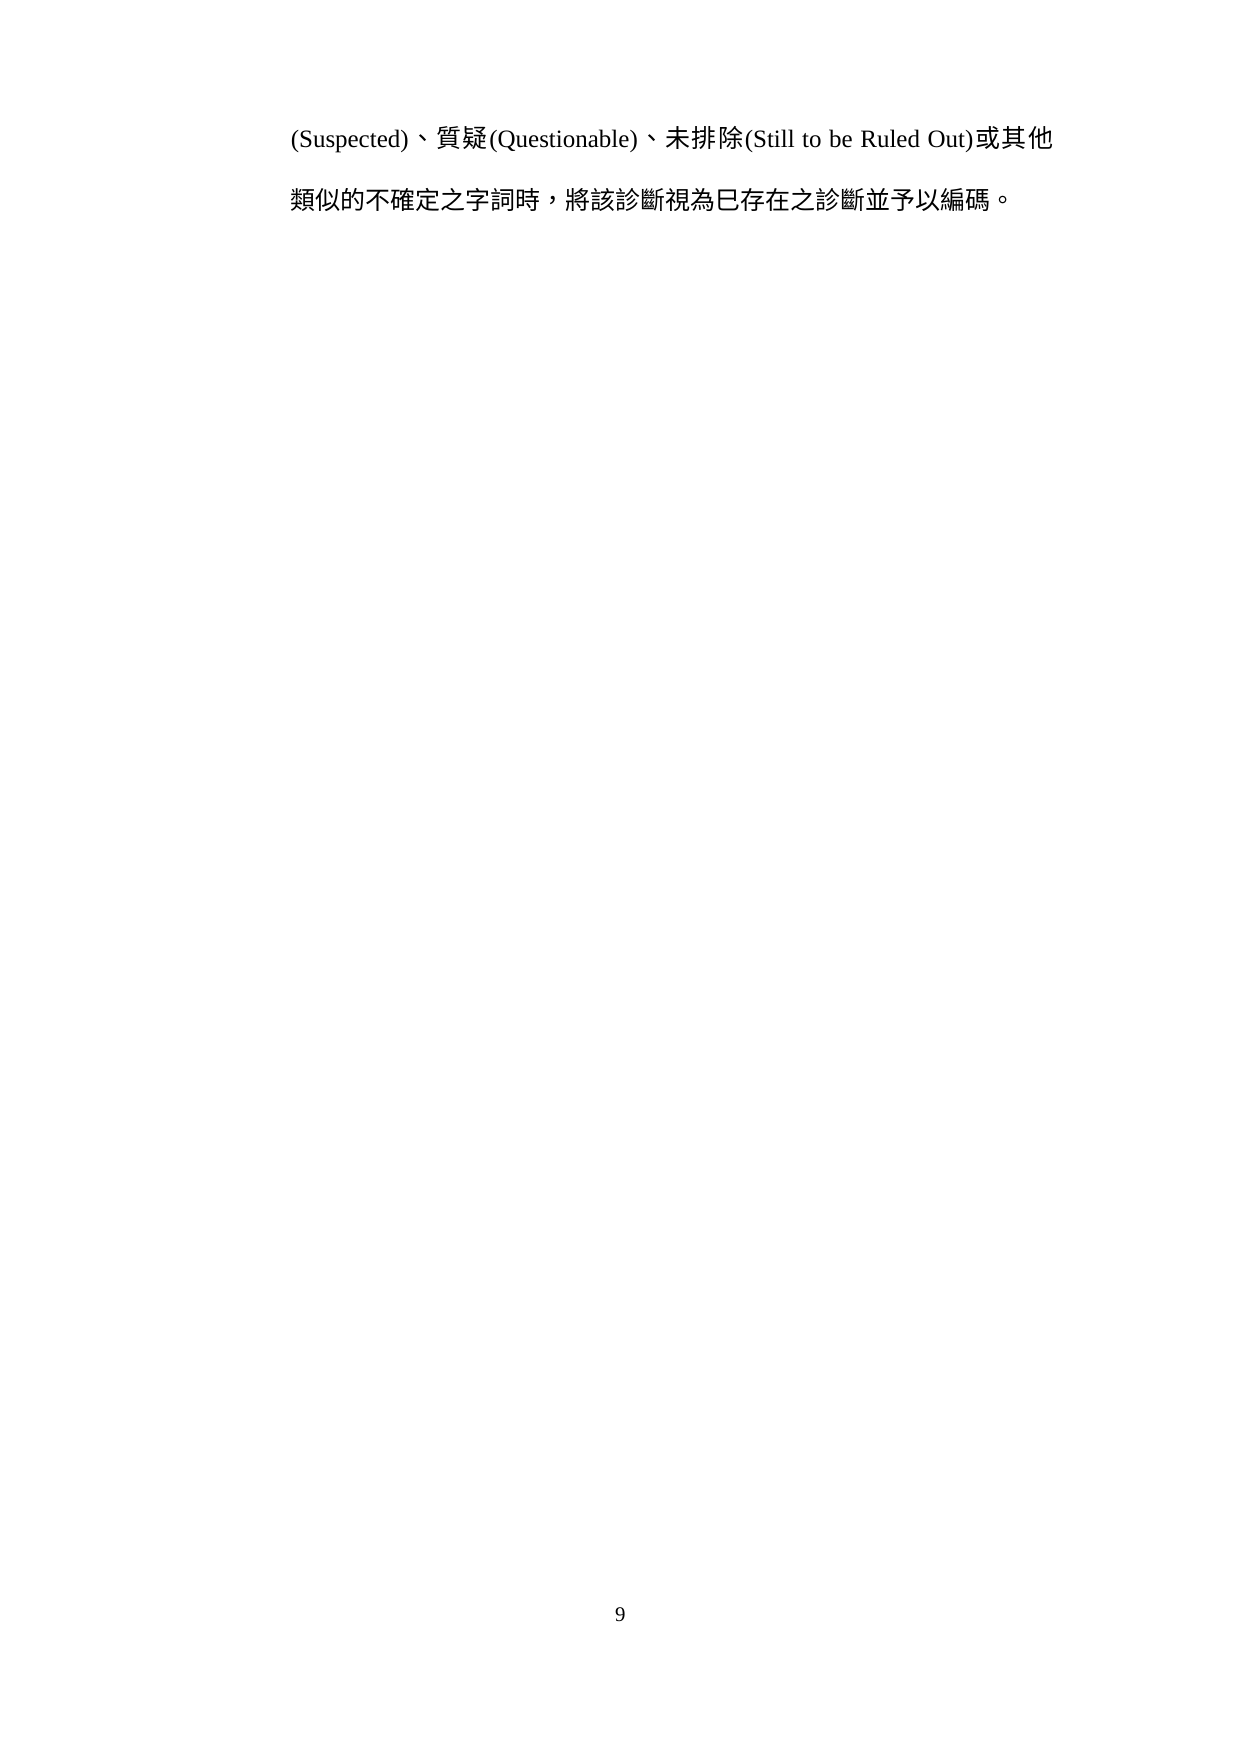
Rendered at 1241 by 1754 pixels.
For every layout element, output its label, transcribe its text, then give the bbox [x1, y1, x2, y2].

list (Suspected)、質疑(Questionable)、未排除(Still to be Ruled Out)或其他類似的不確定之字詞時，將該診斷視為巳存在之診斷並予以編碼。 [246, 94, 1053, 219]
